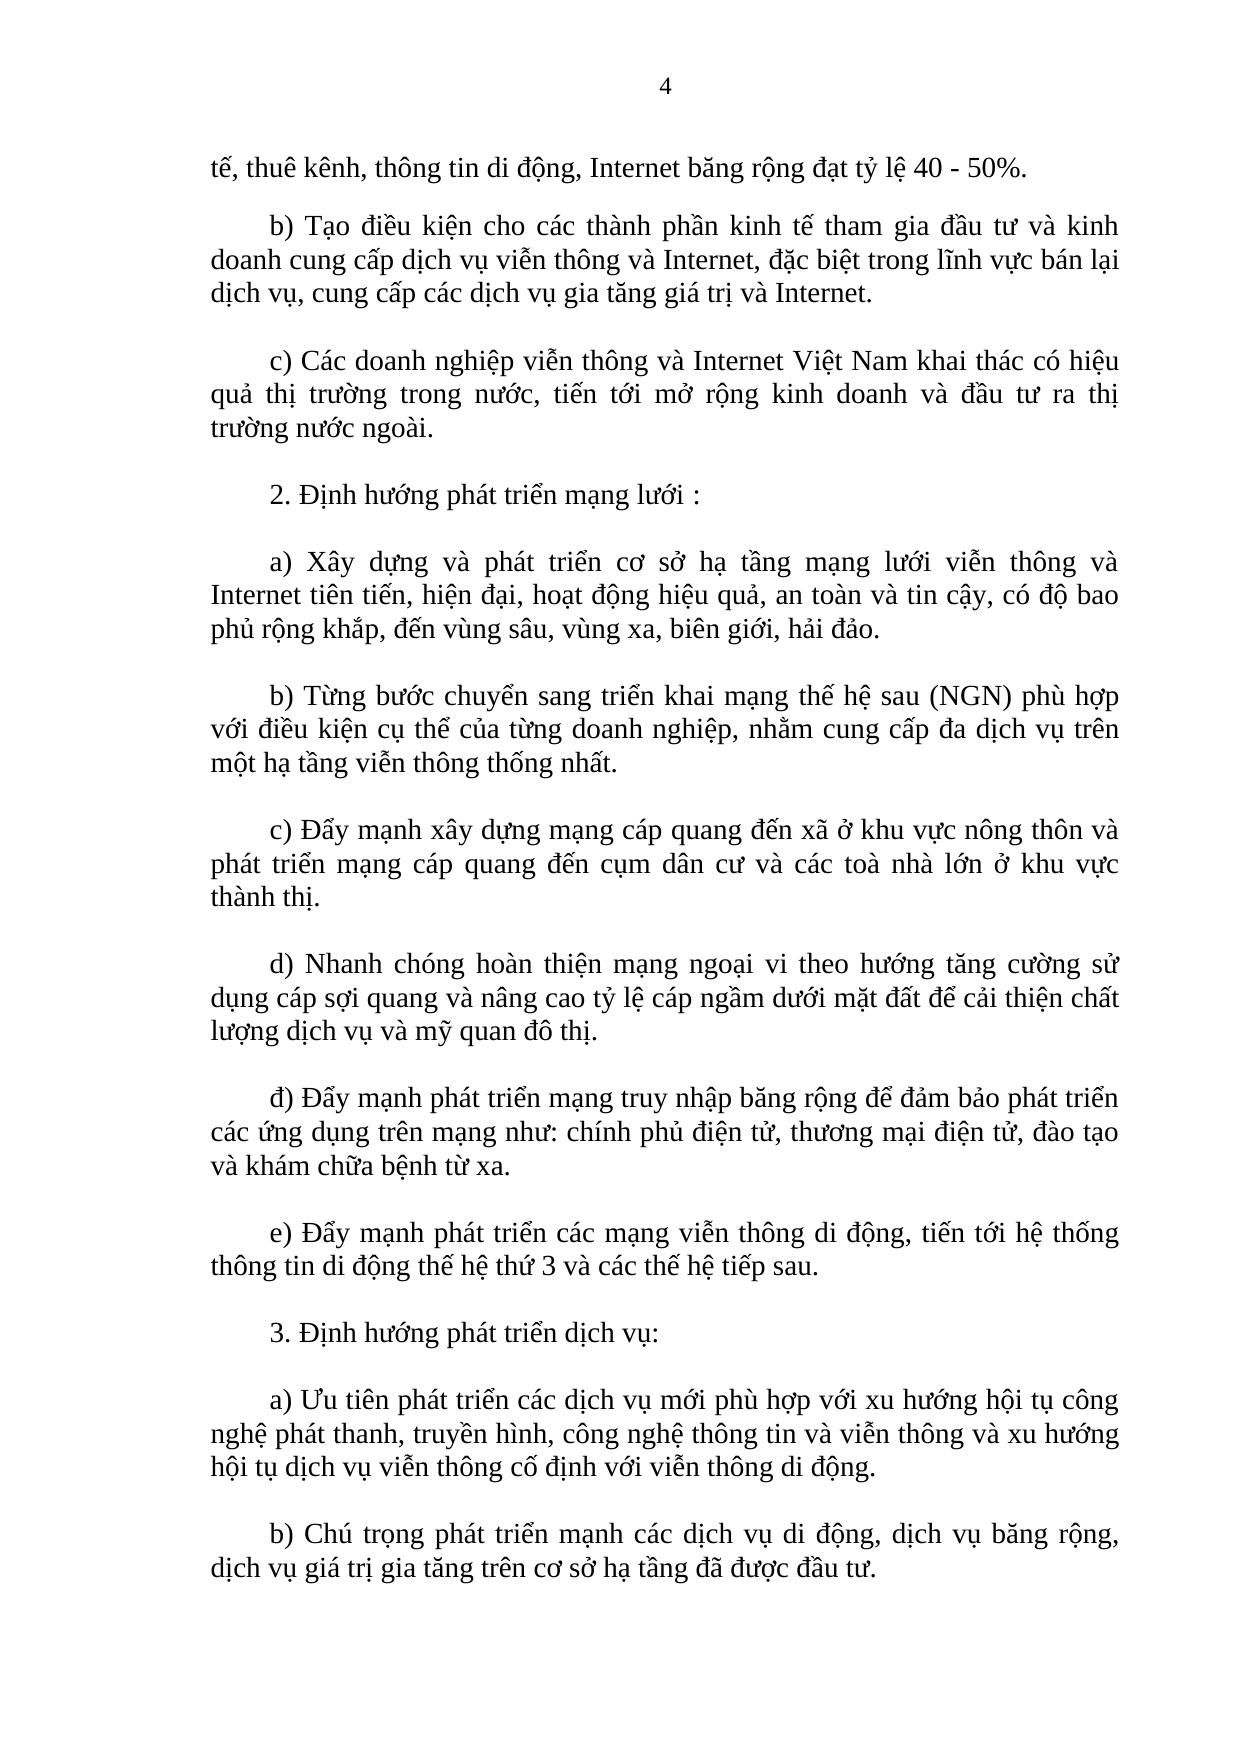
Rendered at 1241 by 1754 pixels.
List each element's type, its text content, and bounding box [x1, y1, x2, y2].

text 2. Định hướng phát triển mạng lưới : [210, 477, 1120, 510]
text a) Xây dựng và phát triển cơ sở hạ tầng mạng lưới viễn thông và Internet tiên tiến, hiện đại, hoạt động hiệu quả, an toàn và tin cậy, có độ bao phủ rộng khắp, đến vùng sâu, vùng xa, biên giới, hải đảo. [210, 544, 1120, 644]
text b) Tạo điều kiện cho các thành phần kinh tế tham gia đầu tư và kinh doanh cung cấp dịch vụ viễn thông và Internet, đặc biệt trong lĩnh vực bán lại dịch vụ, cung cấp các dịch vụ gia tăng giá trị và Internet. [210, 208, 1120, 309]
text 3. Định hướng phát triển dịch vụ: [210, 1315, 1120, 1349]
text c) Đẩy mạnh xây dựng mạng cáp quang đến xã ở khu vực nông thôn và phát triển mạng cáp quang đến cụm dân cư và các toà nhà lớn ở khu vực thành thị. [210, 812, 1120, 913]
text a) Ưu tiên phát triển các dịch vụ mới phù hợp với xu hướng hội tụ công nghệ phát thanh, truyền hình, công nghệ thông tin và viễn thông và xu hướng hội tụ dịch vụ viễn thông cố định với viễn thông di động. [210, 1382, 1120, 1483]
text c) Các doanh nghiệp viễn thông và Internet Việt Nam khai thác có hiệu quả thị trường trong nước, tiến tới mở rộng kinh doanh và đầu tư ra thị trường nước ngoài. [210, 343, 1120, 443]
text tế, thuê kênh, thông tin di động, Internet băng rộng đạt tỷ lệ 40 - 50%. [210, 150, 1120, 183]
text b) Chú trọng phát triển mạnh các dịch vụ di động, dịch vụ băng rộng, dịch vụ giá trị gia tăng trên cơ sở hạ tầng đã được đầu tư. [210, 1517, 1120, 1584]
text đ) Đẩy mạnh phát triển mạng truy nhập băng rộng để đảm bảo phát triển các ứng dụng trên mạng như: chính phủ điện tử, thương mại điện tử, đào tạo và khám chữa bệnh từ xa. [210, 1081, 1120, 1181]
text e) Đẩy mạnh phát triển các mạng viễn thông di động, tiến tới hệ thống thông tin di động thế hệ thứ 3 và các thế hệ tiếp sau. [210, 1215, 1120, 1282]
text d) Nhanh chóng hoàn thiện mạng ngoại vi theo hướng tăng cường sử dụng cáp sợi quang và nâng cao tỷ lệ cáp ngầm dưới mặt đất để cải thiện chất lượng dịch vụ và mỹ quan đô thị. [210, 946, 1120, 1047]
text b) Từng bước chuyển sang triển khai mạng thế hệ sau (NGN) phù hợp với điều kiện cụ thể của từng doanh nghiệp, nhằm cung cấp đa dịch vụ trên một hạ tầng viễn thông thống nhất. [210, 678, 1120, 779]
